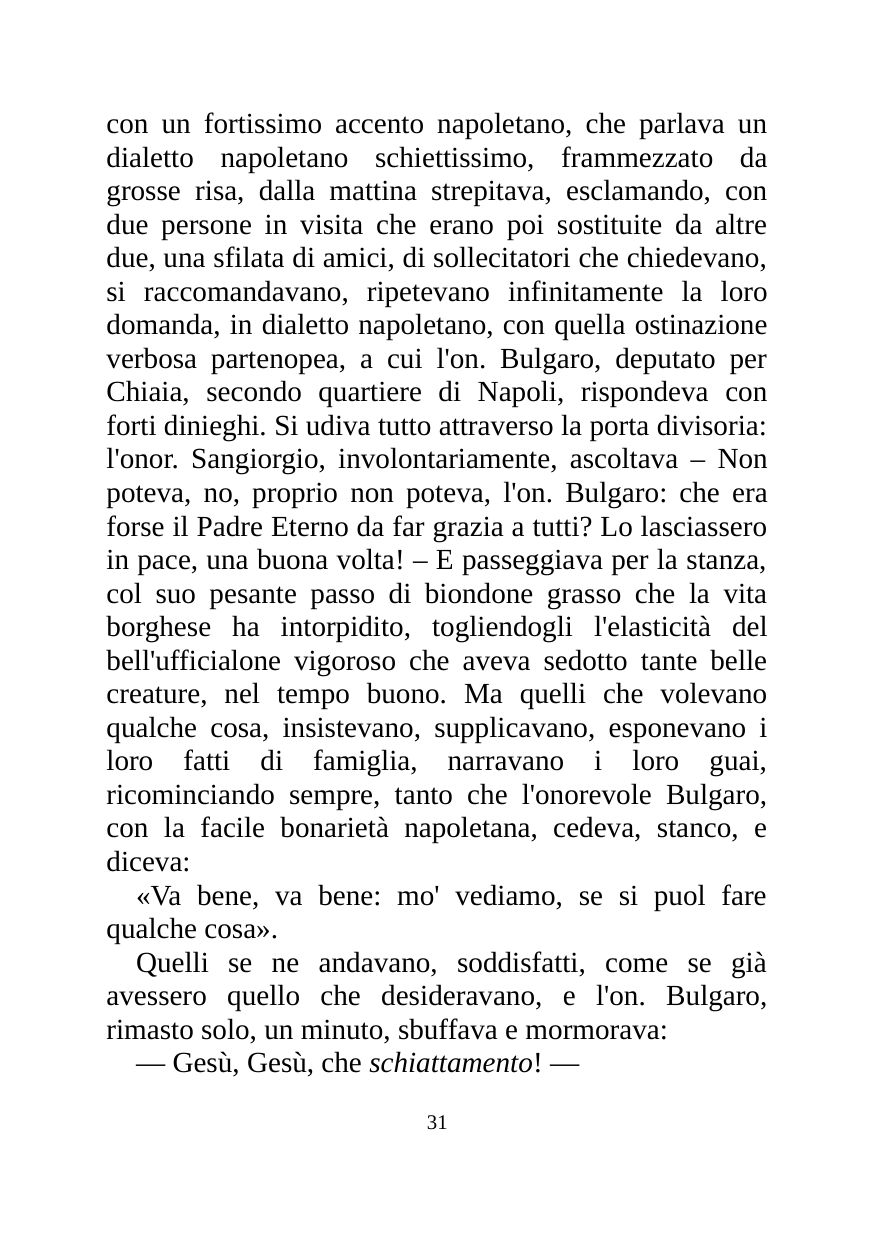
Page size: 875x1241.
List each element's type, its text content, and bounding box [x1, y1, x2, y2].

text — Gesù, Gesù, che schiattamento! — [106, 1045, 768, 1079]
text Quelli se ne andavano, soddisfatti, come se già avessero quello che desideravano, e l'on. Bulgaro, rimasto solo, un minuto, sbuffava e mormorava: [106, 945, 768, 1045]
text «Va bene, va bene: mo' vediamo, se si puol fare qualche cosa». [106, 878, 768, 945]
text con un fortissimo accento napoletano, che parlava un dialetto napoletano schiettissimo, frammezzato da grosse risa, dalla mattina strepitava, esclamando, con due persone in visita che erano poi sostituite da altre due, una sfilata di amici, di sollecitatori che chiedevano, si raccomandavano, ripetevano infinitamente la loro domanda, in dialetto napoletano, con quella ostinazione verbosa partenopea, a cui l'on. Bulgaro, deputato per Chiaia, secondo quartiere di Napoli, rispondeva con forti dinieghi. Si udiva tutto attraverso la porta divisoria: l'onor. Sangiorgio, involontariamente, ascoltava – Non poteva, no, proprio non poteva, l'on. Bulgaro: che era forse il Padre Eterno da far grazia a tutti? Lo lasciassero in pace, una buona volta! – E passeggiava per la stanza, col suo pesante passo di biondone grasso che la vita borghese ha intorpidito, togliendogli l'elasticità del bell'ufficialone vigoroso che aveva sedotto tante belle creature, nel tempo buono. Ma quelli che volevano qualche cosa, insistevano, supplicavano, esponevano i loro fatti di famiglia, narravano i loro guai, ricominciando sempre, tanto che l'onorevole Bulgaro, con la facile bonarietà napoletana, cedeva, stanco, e diceva: [106, 106, 768, 878]
